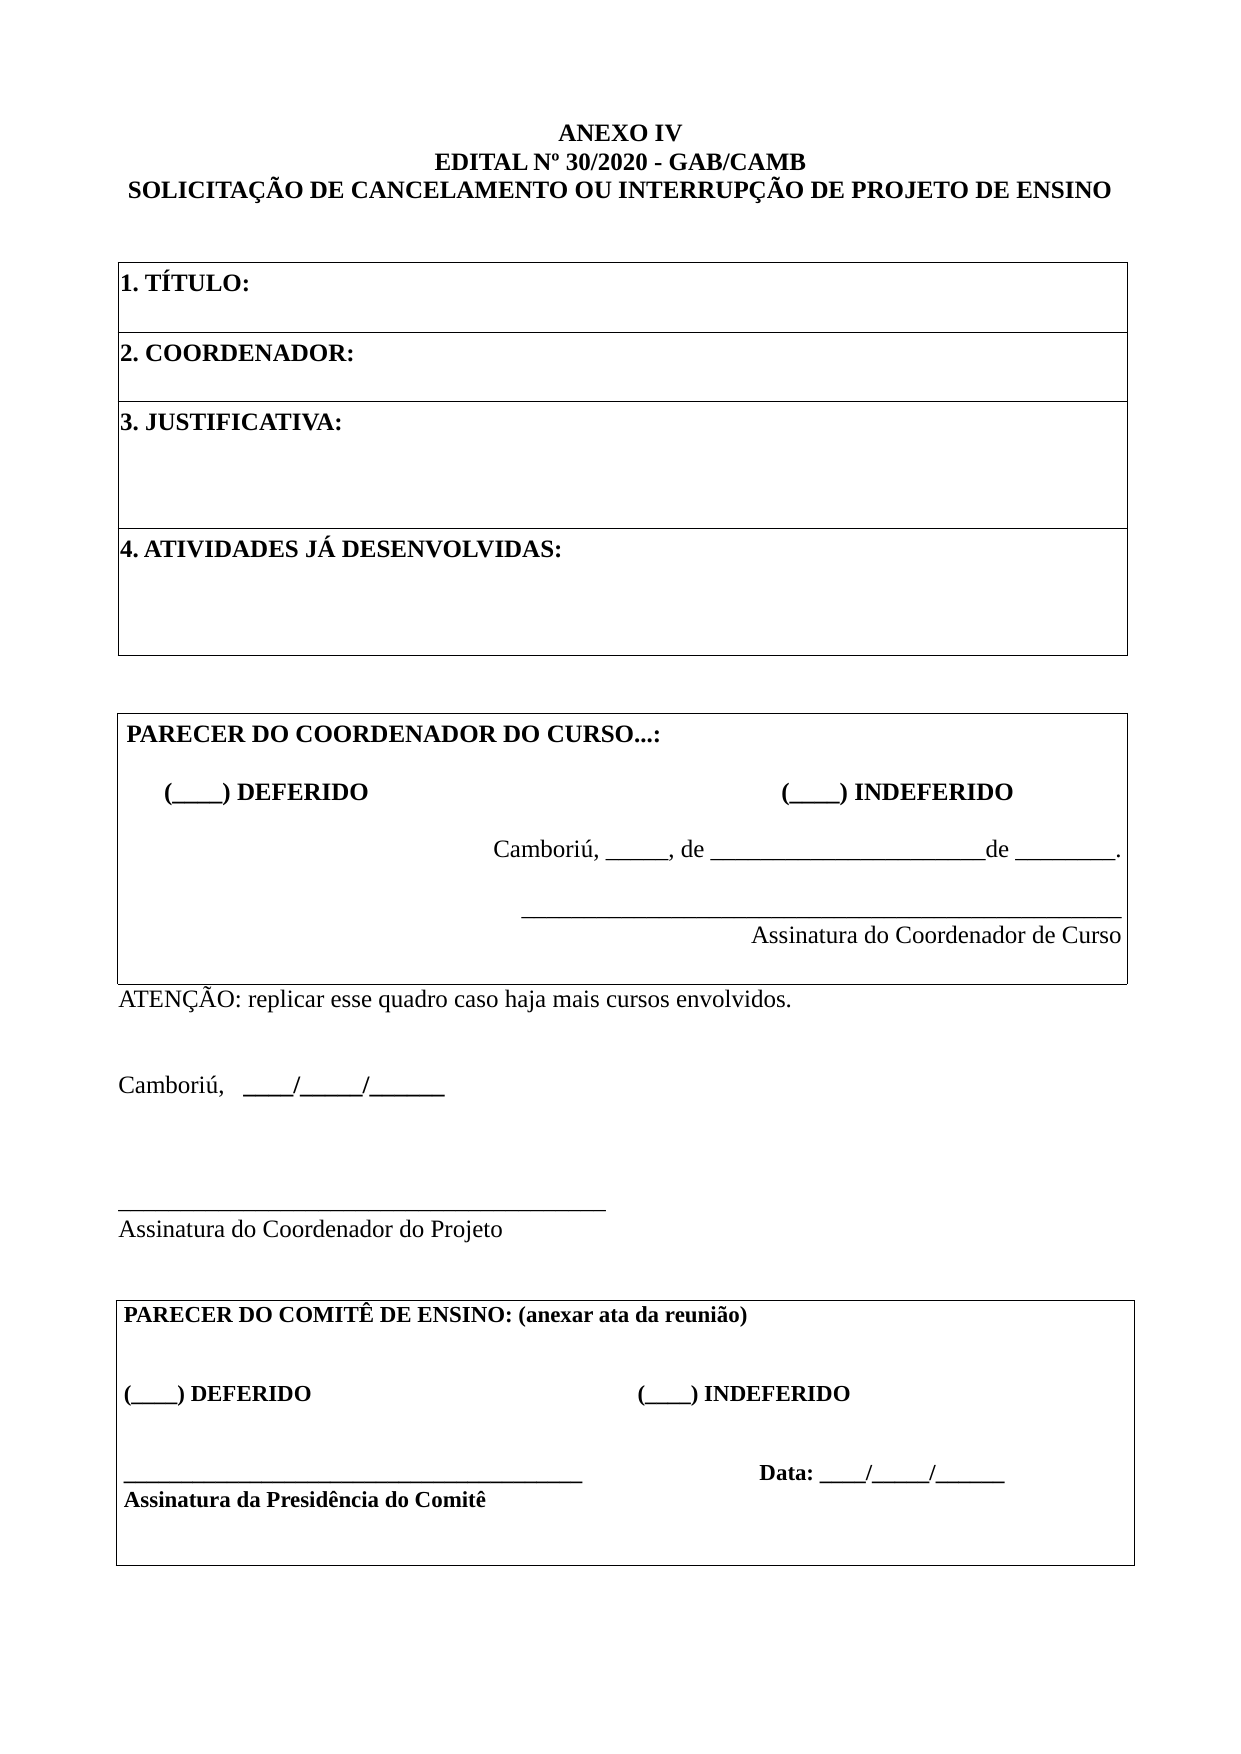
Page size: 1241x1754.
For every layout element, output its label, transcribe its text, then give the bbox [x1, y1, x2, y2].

text ATENÇÃO: replicar esse quadro caso haja mais cursos envolvidos. [118, 985, 1122, 1013]
text Camboriú, ____/_____/______ [118, 1070, 1122, 1099]
table_header 1. TÍTULO: [119, 263, 1127, 331]
table_cell 2. COORDENADOR: [119, 333, 1127, 401]
table_header PARECER DO COORDENADOR DO CURSO...: (____) DEFERIDO (____) INDEFERIDO Camboriú, _____, de ______________________de ________. ________________________________________________ Assinatura do Coordenador de Curso [118, 714, 1127, 983]
text _______________________________________ [118, 1185, 1122, 1214]
text EDITAL Nº 30/2020 - GAB/CAMB [118, 147, 1122, 176]
text ANEXO IV [118, 118, 1122, 147]
text Assinatura do Coordenador do Projeto [118, 1214, 1122, 1243]
text SOLICITAÇÃO DE CANCELAMENTO OU INTERRUPÇÃO DE PROJETO DE ENSINO [118, 176, 1122, 204]
table_header PARECER DO COMITÊ DE ENSINO: (anexar ata da reunião) (____) DEFERIDO (____) INDEFERIDO ________________________________________ Data: ____/_____/______ Assinatura da Presidência do Comitê [117, 1301, 1134, 1565]
table_cell 3. JUSTIFICATIVA: [119, 402, 1127, 528]
table_cell 4. ATIVIDADES JÁ DESENVOLVIDAS: [119, 529, 1127, 655]
